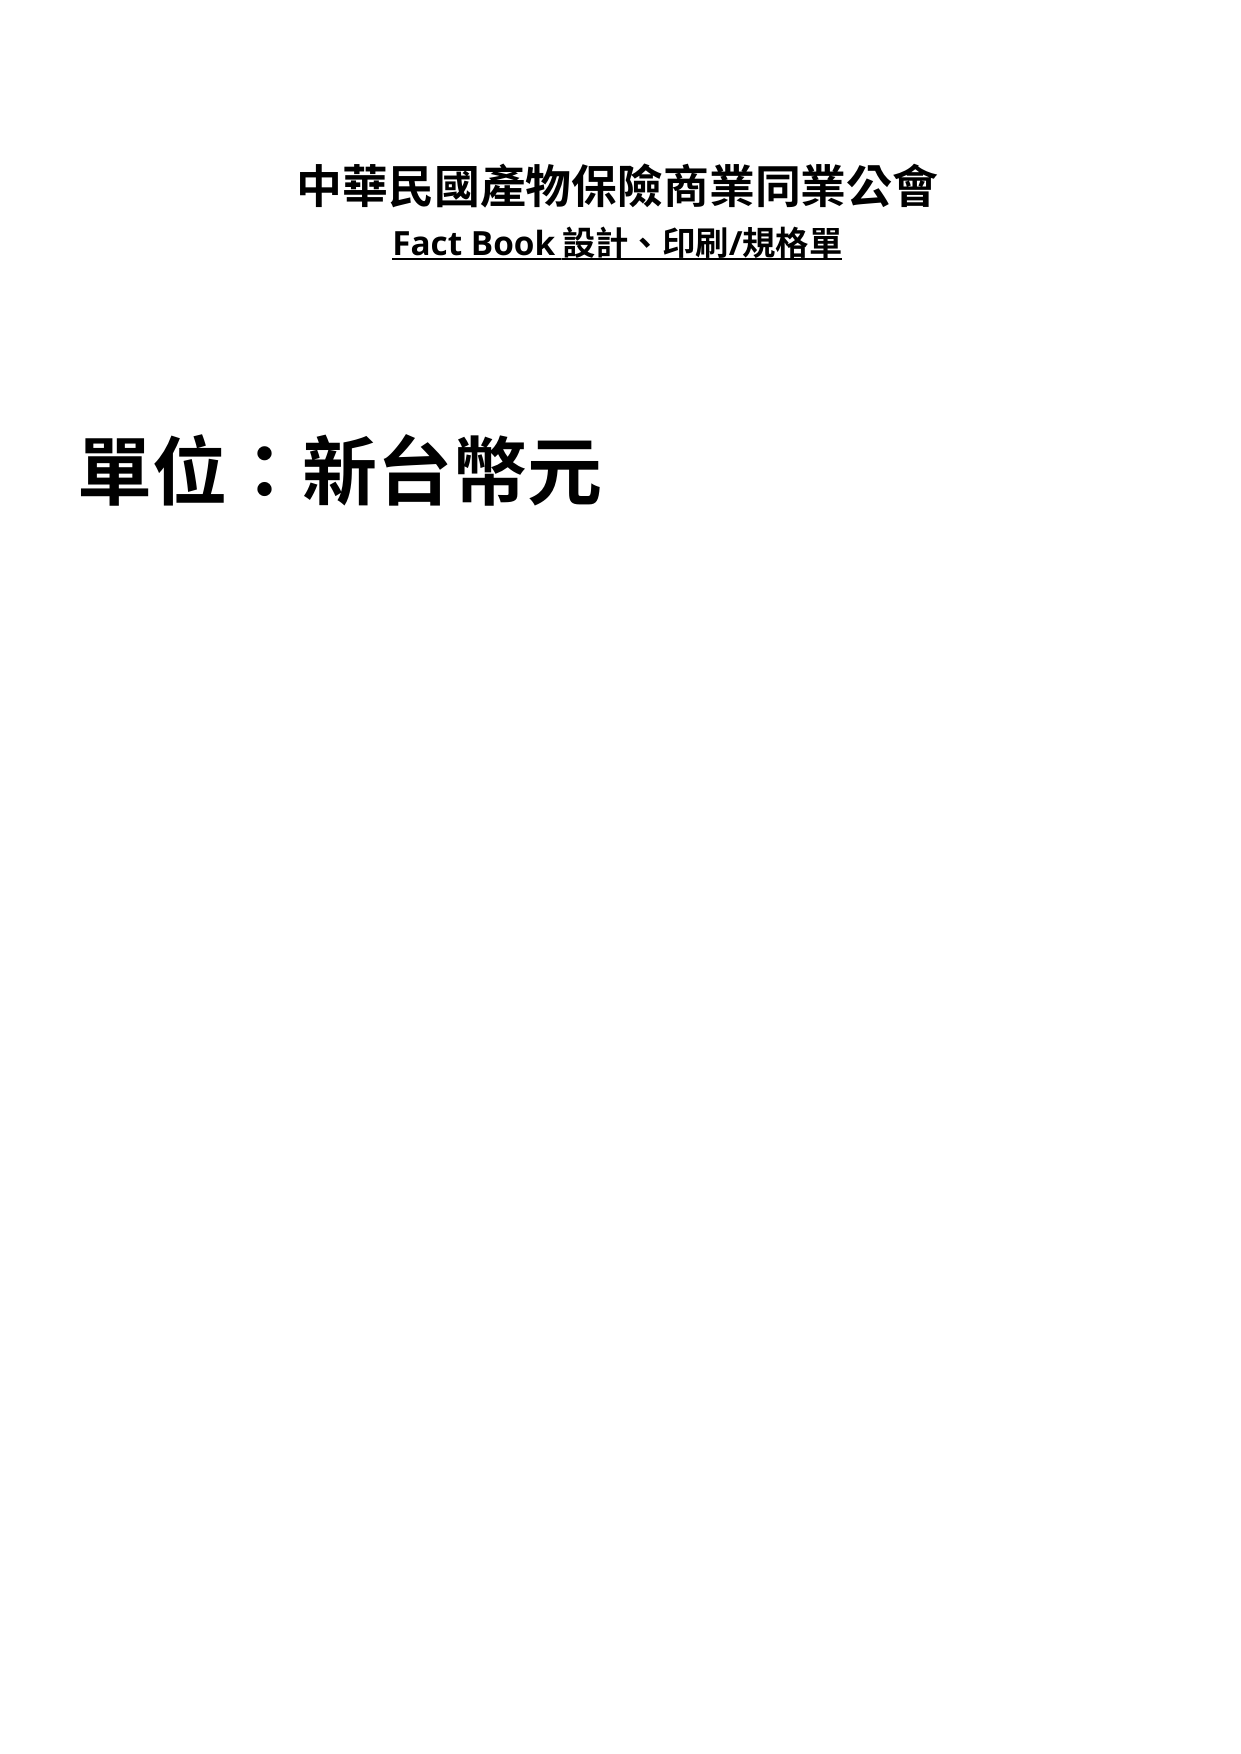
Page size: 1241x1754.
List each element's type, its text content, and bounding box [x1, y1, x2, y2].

text 單位：新台幣元 [77, 310, 1157, 521]
text Fact Book設計、印刷/規格單 [77, 216, 1157, 265]
text 中華民國產物保險商業同業公會 [77, 150, 1157, 216]
